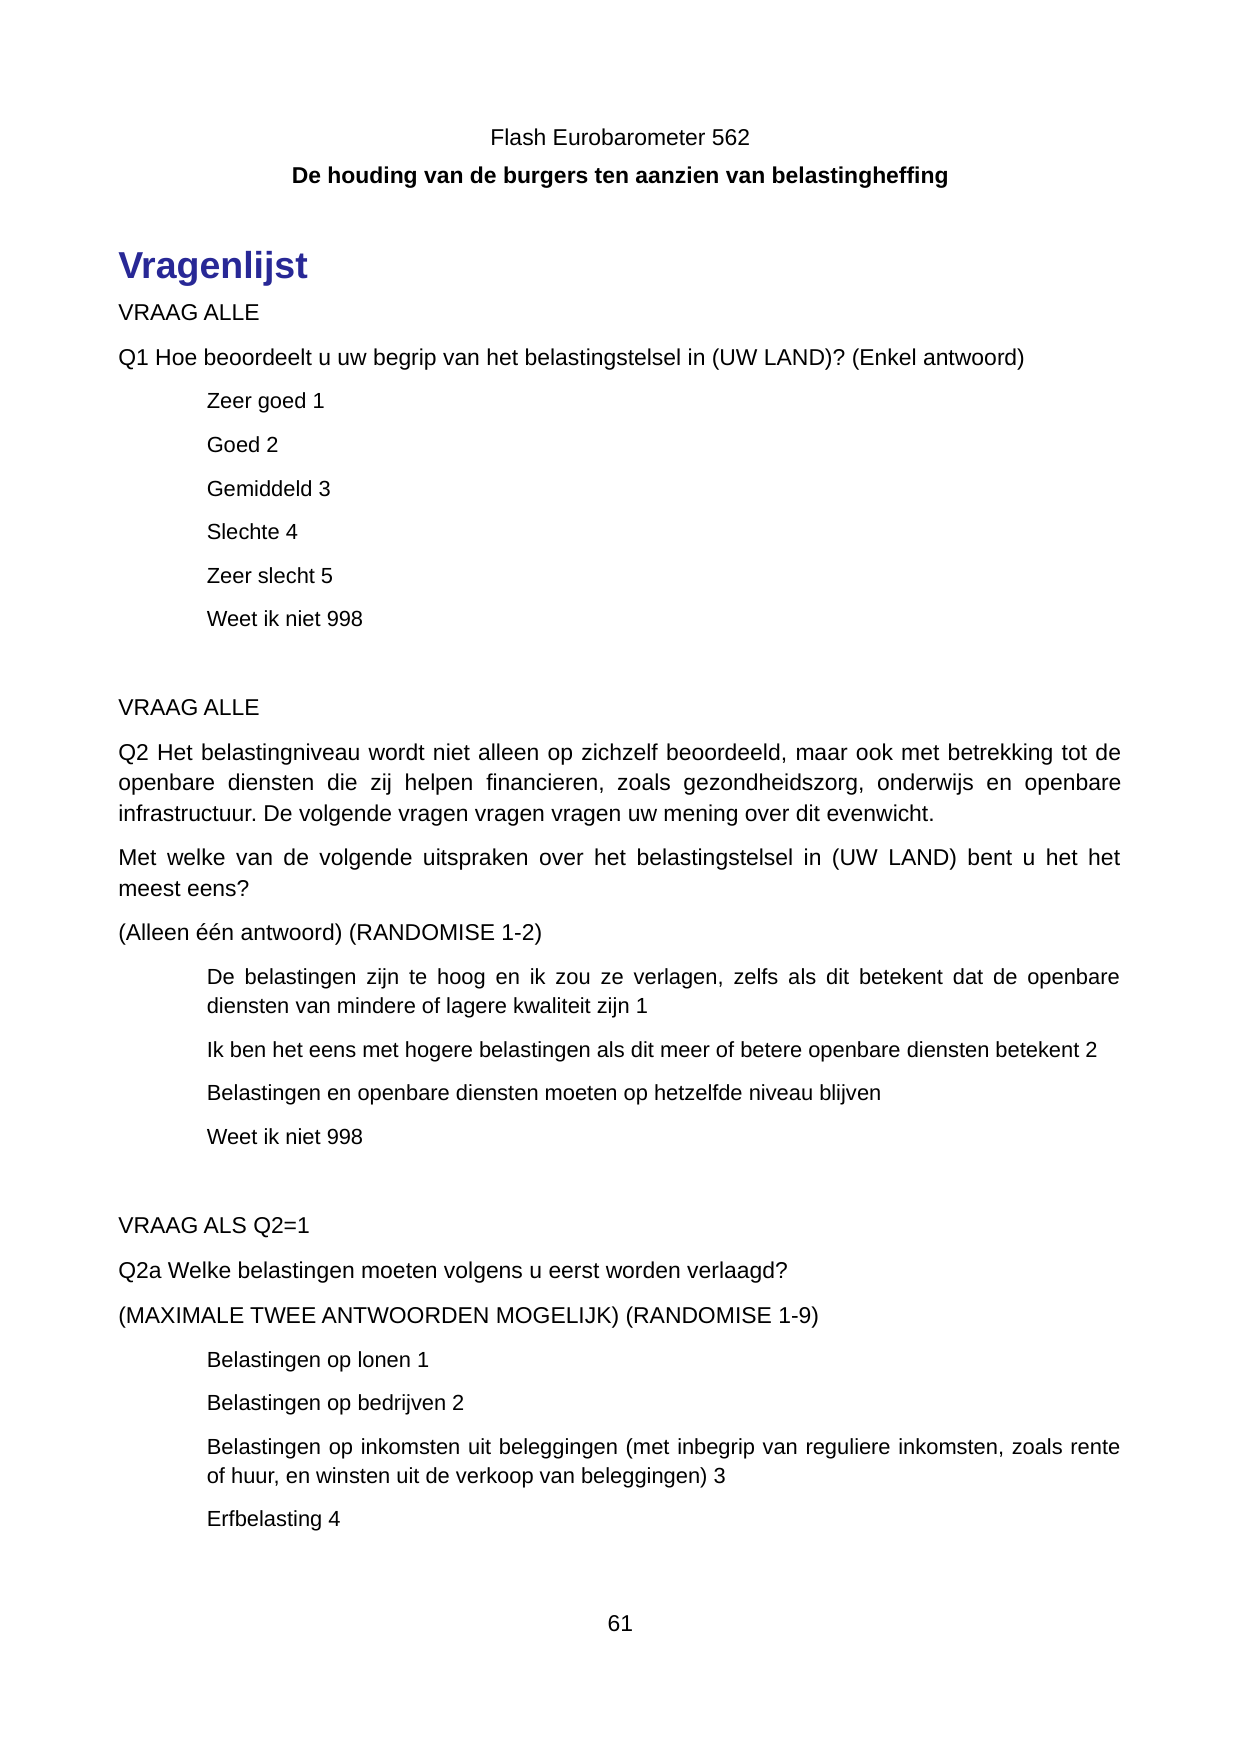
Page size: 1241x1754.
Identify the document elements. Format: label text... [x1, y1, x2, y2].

subtitle Vragenlijst [118, 243, 1122, 286]
text Erfbelasting 4 [207, 1506, 1122, 1531]
text Weet ik niet 998 [207, 1124, 1122, 1149]
text De belastingen zijn te hoog en ik zou ze verlagen, zelfs als dit betekent dat de openbare diensten van mindere of lagere kwaliteit zijn 1 [207, 964, 1122, 1018]
text Slechte 4 [207, 519, 1122, 544]
text VRAAG ALLE [118, 299, 1122, 325]
text VRAAG ALLE [118, 694, 1122, 721]
text Belastingen op lonen 1 [207, 1346, 1122, 1372]
text VRAAG ALS Q2=1 [118, 1212, 1122, 1238]
text Gemiddeld 3 [207, 475, 1122, 501]
text Q1 Hoe beoordeelt u uw begrip van het belastingstelsel in (UW LAND)? (Enkel antwoord) [118, 343, 1122, 370]
text Q2 Het belastingniveau wordt niet alleen op zichzelf beoordeeld, maar ook met betrekking tot de openbare diensten die zij helpen financieren, zoals gezondheidszorg, onderwijs en openbare infrastructuur. De volgende vragen vragen vragen uw mening over dit evenwicht. [118, 739, 1122, 826]
text Met welke van de volgende uitspraken over het belastingstelsel in (UW LAND) bent u het het meest eens? [118, 844, 1122, 901]
text (Alleen één antwoord) (RANDOMISE 1-2) [118, 919, 1122, 946]
text Belastingen op bedrijven 2 [207, 1390, 1122, 1415]
text Q2a Welke belastingen moeten volgens u eerst worden verlaagd? [118, 1257, 1122, 1283]
text Ik ben het eens met hogere belastingen als dit meer of betere openbare diensten betekent 2 [207, 1037, 1122, 1062]
text Zeer goed 1 [207, 388, 1122, 413]
text Goed 2 [207, 432, 1122, 457]
text (MAXIMALE TWEE ANTWOORDEN MOGELIJK) (RANDOMISE 1-9) [118, 1302, 1122, 1328]
text Belastingen en openbare diensten moeten op hetzelfde niveau blijven [207, 1080, 1122, 1105]
text Weet ik niet 998 [207, 606, 1122, 631]
text Zeer slecht 5 [207, 562, 1122, 588]
text Belastingen op inkomsten uit beleggingen (met inbegrip van reguliere inkomsten, zoals rente of huur, en winsten uit de verkoop van beleggingen) 3 [207, 1433, 1122, 1488]
